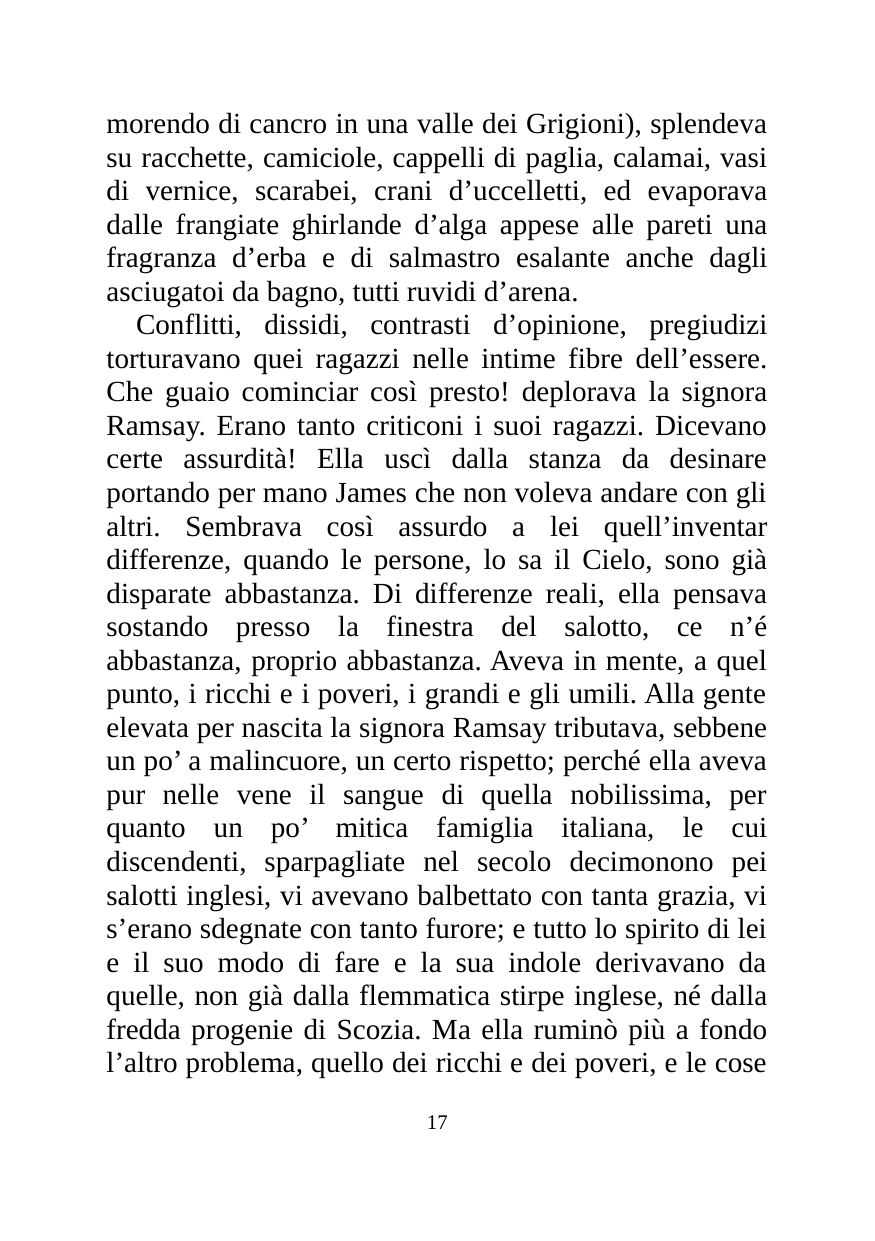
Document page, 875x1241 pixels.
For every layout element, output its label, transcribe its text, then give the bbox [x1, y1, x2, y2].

text morendo di cancro in una valle dei Grigioni), splendeva su racchette, camiciole, cappelli di paglia, calamai, vasi di vernice, scarabei, crani d’uccelletti, ed evaporava dalle frangiate ghirlande d’alga appese alle pareti una fragranza d’erba e di salmastro esalante anche dagli asciugatoi da bagno, tutti ruvidi d’arena. [106, 106, 768, 307]
text Conflitti, dissidi, contrasti d’opinione, pregiudizi torturavano quei ragazzi nelle intime fibre dell’essere. Che guaio cominciar così presto! deplorava la signora Ramsay. Erano tanto criticoni i suoi ragazzi. Dicevano certe assurdità! Ella uscì dalla stanza da desinare portando per mano James che non voleva andare con gli altri. Sembrava così assurdo a lei quell’inventar differenze, quando le persone, lo sa il Cielo, sono già disparate abbastanza. Di differenze reali, ella pensava sostando presso la finestra del salotto, ce n’é abbastanza, proprio abbastanza. Aveva in mente, a quel punto, i ricchi e i poveri, i grandi e gli umili. Alla gente elevata per nascita la signora Ramsay tributava, sebbene un po’ a malincuore, un certo rispetto; perché ella aveva pur nelle vene il sangue di quella nobilissima, per quanto un po’ mitica famiglia italiana, le cui discendenti, sparpagliate nel secolo decimonono pei salotti inglesi, vi avevano balbettato con tanta grazia, vi s’erano sdegnate con tanto furore; e tutto lo spirito di lei e il suo modo di fare e la sua indole derivavano da quelle, non già dalla flemmatica stirpe inglese, né dalla fredda progenie di Scozia. Ma ella ruminò più a fondo l’altro problema, quello dei ricchi e dei poveri, e le cose [106, 307, 768, 1079]
